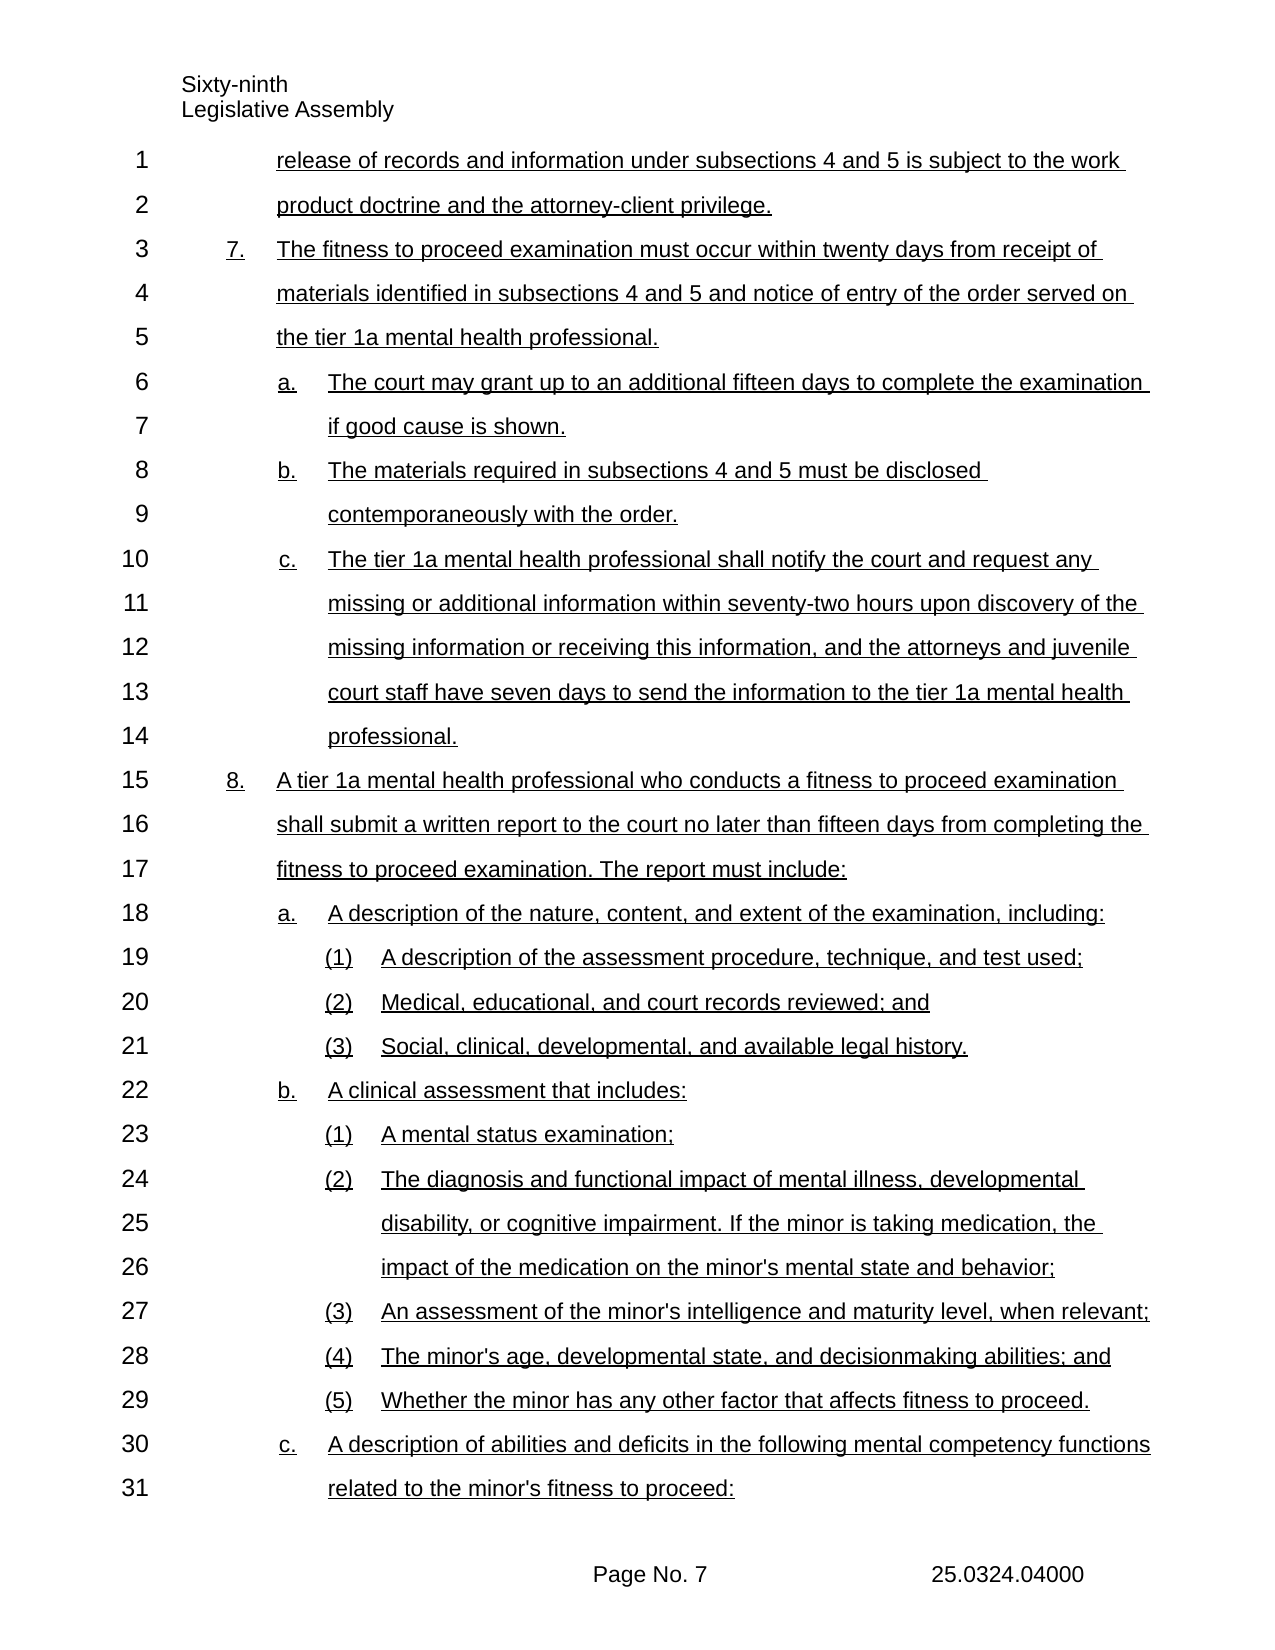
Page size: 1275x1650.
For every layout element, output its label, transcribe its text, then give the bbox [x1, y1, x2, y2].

text (2) The diagnosis and functional impact of mental illness, developmental disability, or cognitive impairment. If the minor is taking medication, the impact of the medication on the minor's mental state and behavior; [181, 1152, 1154, 1284]
text (3) Social, clinical, developmental, and available legal history. [181, 1019, 1154, 1063]
text (3) An assessment of the minor's intelligence and maturity level, when relevant; [181, 1284, 1154, 1329]
text (2) Medical, educational, and court records reviewed; and [181, 974, 1154, 1019]
text c. A description of abilities and deficits in the following mental competency functions related to the minor's fitness to proceed: [181, 1417, 1154, 1506]
text c. The tier 1a mental health professional shall notify the court and request any missing or additional information within seventy-two hours upon discovery of the missing information or receiving this information, and the attorneys and juvenile court staff have seven days to send the information to the tier 1a mental health professional. [181, 532, 1154, 753]
text b. A clinical assessment that includes: [181, 1063, 1154, 1107]
text release of records and information under subsections 4 and 5 is subject to the work product doctrine and the attorney-client privilege. [181, 133, 1154, 222]
text (4) The minor's age, developmental state, and decisionmaking abilities; and [181, 1329, 1154, 1373]
text 7. The fitness to proceed examination must occur within twenty days from receipt of materials identified in subsections 4 and 5 and notice of entry of the order served on the tier 1a mental health professional. [181, 222, 1154, 355]
text a. The court may grant up to an additional fifteen days to complete the examination if good cause is shown. [181, 355, 1154, 443]
text 8. A tier 1a mental health professional who conducts a fitness to proceed examination shall submit a written report to the court no later than fifteen days from completing the fitness to proceed examination. The report must include: [181, 753, 1154, 886]
text b. The materials required in subsections 4 and 5 must be disclosed contemporaneously with the order. [181, 443, 1154, 532]
text (5) Whether the minor has any other factor that affects fitness to proceed. [181, 1373, 1154, 1417]
text (1) A description of the assessment procedure, technique, and test used; [181, 930, 1154, 974]
text a. A description of the nature, content, and extent of the examination, including: [181, 886, 1154, 930]
text (1) A mental status examination; [181, 1107, 1154, 1152]
